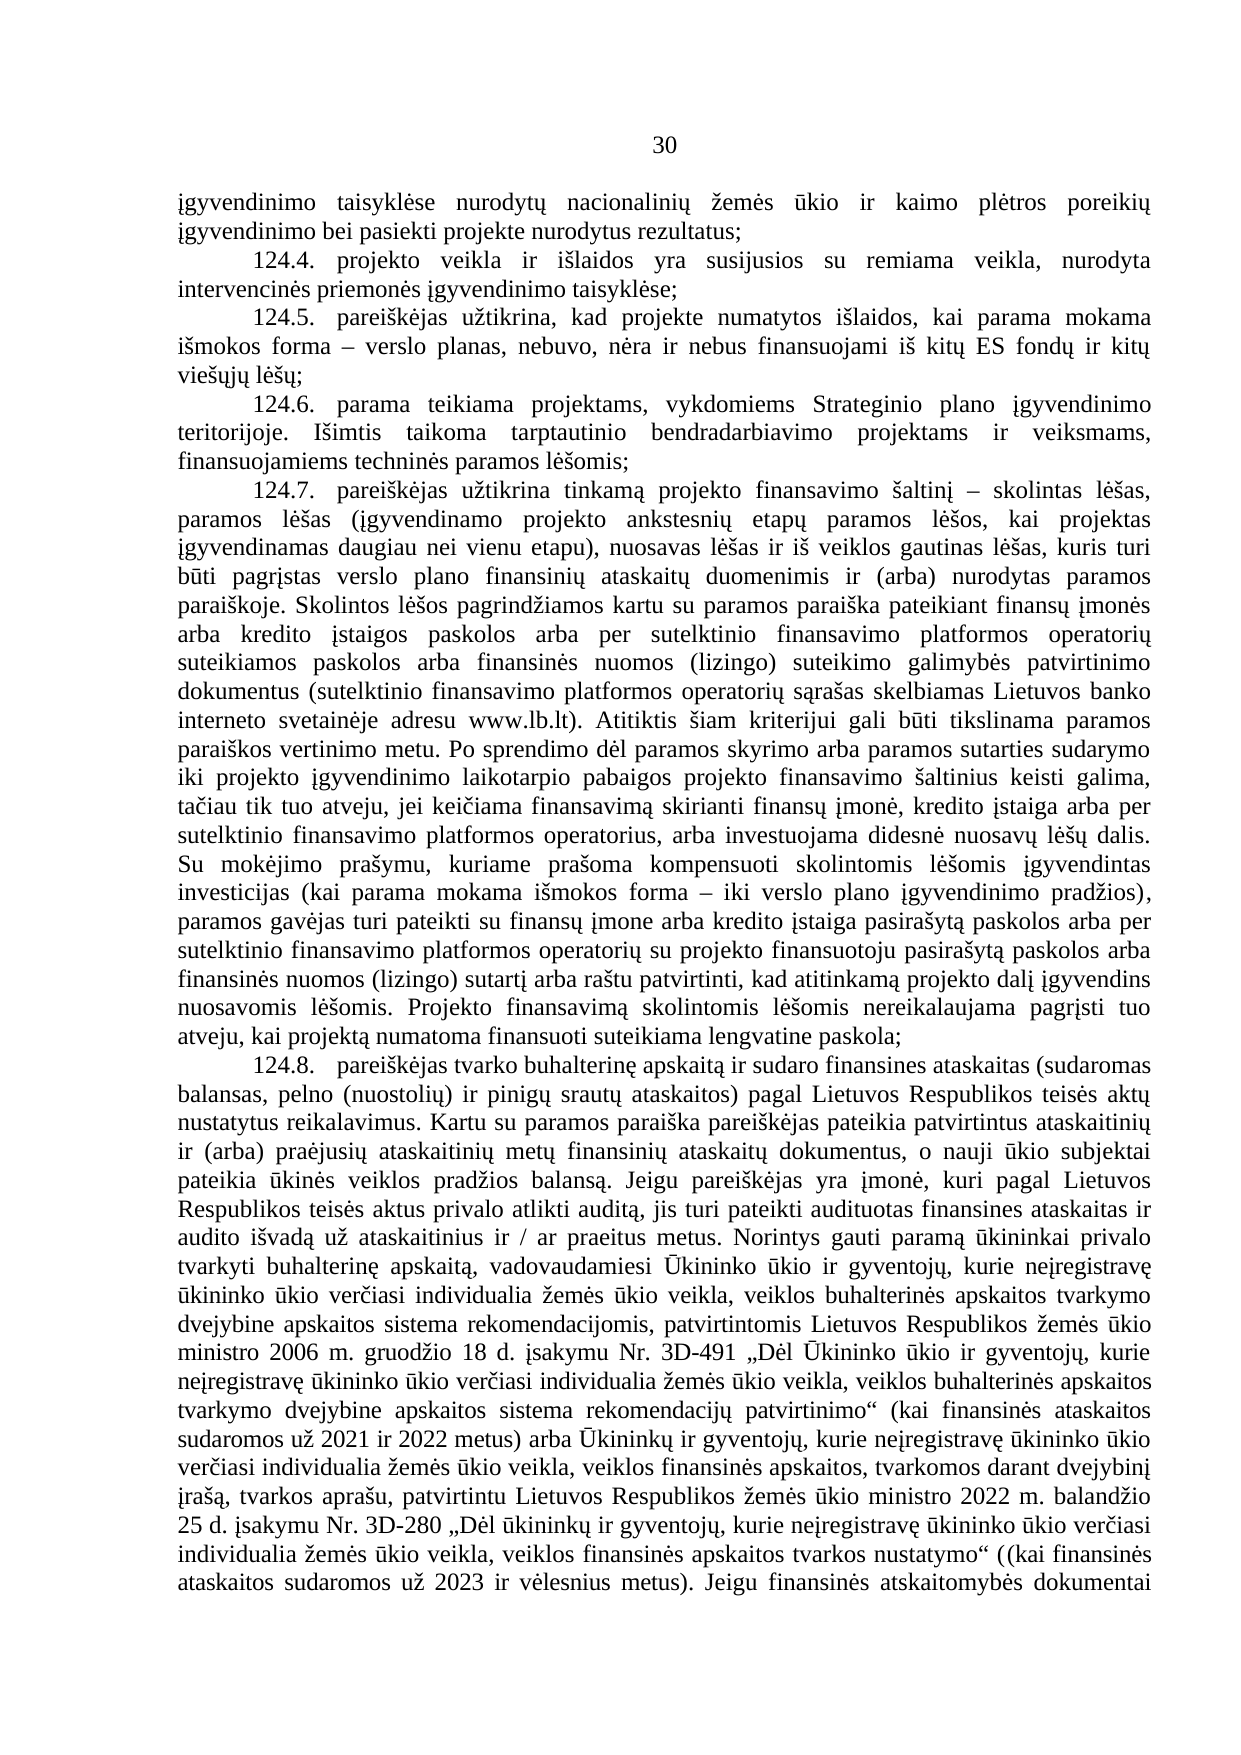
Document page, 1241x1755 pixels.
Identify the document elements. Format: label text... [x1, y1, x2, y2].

text 124.6. parama teikiama projektams, vykdomiems Strateginio plano įgyvendinimo teritorijoje. Išimtis taikoma tarptautinio bendradarbiavimo projektams ir veiksmams, finansuojamiems techninės paramos lėšomis; [177, 389, 1152, 475]
text 124.4. projekto veikla ir išlaidos yra susijusios su remiama veikla, nurodyta intervencinės priemonės įgyvendinimo taisyklėse; [177, 245, 1152, 302]
text 124.7. pareiškėjas užtikrina tinkamą projekto finansavimo šaltinį – skolintas lėšas, paramos lėšas (įgyvendinamo projekto ankstesnių etapų paramos lėšos, kai projektas įgyvendinamas daugiau nei vienu etapu), nuosavas lėšas ir iš veiklos gautinas lėšas, kuris turi būti pagrįstas verslo plano finansinių ataskaitų duomenimis ir (arba) nurodytas paramos paraiškoje. Skolintos lėšos pagrindžiamos kartu su paramos paraiška pateikiant finansų įmonės arba kredito įstaigos paskolos arba per sutelktinio finansavimo platformos operatorių suteikiamos paskolos arba finansinės nuomos (lizingo) suteikimo galimybės patvirtinimo dokumentus (sutelktinio finansavimo platformos operatorių sąrašas skelbiamas Lietuvos banko interneto svetainėje adresu www.lb.lt). Atitiktis šiam kriterijui gali būti tikslinama paramos paraiškos vertinimo metu. Po sprendimo dėl paramos skyrimo arba paramos sutarties sudarymo iki projekto įgyvendinimo laikotarpio pabaigos projekto finansavimo šaltinius keisti galima, tačiau tik tuo atveju, jei keičiama finansavimą skirianti finansų įmonė, kredito įstaiga arba per sutelktinio finansavimo platformos operatorius, arba investuojama didesnė nuosavų lėšų dalis. Su mokėjimo prašymu, kuriame prašoma kompensuoti skolintomis lėšomis įgyvendintas investicijas (kai parama mokama išmokos forma – iki verslo plano įgyvendinimo pradžios), paramos gavėjas turi pateikti su finansų įmone arba kredito įstaiga pasirašytą paskolos arba per sutelktinio finansavimo platformos operatorių su projekto finansuotoju pasirašytą paskolos arba finansinės nuomos (lizingo) sutartį arba raštu patvirtinti, kad atitinkamą projekto dalį įgyvendins nuosavomis lėšomis. Projekto finansavimą skolintomis lėšomis nereikalaujama pagrįsti tuo atveju, kai projektą numatoma finansuoti suteikiama lengvatine paskola; [177, 475, 1152, 1050]
text 124.8. pareiškėjas tvarko buhalterinę apskaitą ir sudaro finansines ataskaitas (sudaromas balansas, pelno (nuostolių) ir pinigų srautų ataskaitos) pagal Lietuvos Respublikos teisės aktų nustatytus reikalavimus. Kartu su paramos paraiška pareiškėjas pateikia patvirtintus ataskaitinių ir (arba) praėjusių ataskaitinių metų finansinių ataskaitų dokumentus, o nauji ūkio subjektai pateikia ūkinės veiklos pradžios balansą. Jeigu pareiškėjas yra įmonė, kuri pagal Lietuvos Respublikos teisės aktus privalo atlikti auditą, jis turi pateikti audituotas finansines ataskaitas ir audito išvadą už ataskaitinius ir / ar praeitus metus. Norintys gauti paramą ūkininkai privalo tvarkyti buhalterinę apskaitą, vadovaudamiesi Ūkininko ūkio ir gyventojų, kurie neįregistravę ūkininko ūkio verčiasi individualia žemės ūkio veikla, veiklos buhalterinės apskaitos tvarkymo dvejybine apskaitos sistema rekomendacijomis, patvirtintomis Lietuvos Respublikos žemės ūkio ministro 2006 m. gruodžio 18 d. įsakymu Nr. 3D-491 „Dėl Ūkininko ūkio ir gyventojų, kurie neįregistravę ūkininko ūkio verčiasi individualia žemės ūkio veikla, veiklos buhalterinės apskaitos tvarkymo dvejybine apskaitos sistema rekomendacijų patvirtinimo“ (kai finansinės ataskaitos sudaromos už 2021 ir 2022 metus) arba Ūkininkų ir gyventojų, kurie neįregistravę ūkininko ūkio verčiasi individualia žemės ūkio veikla, veiklos finansinės apskaitos, tvarkomos darant dvejybinį įrašą, tvarkos aprašu, patvirtintu Lietuvos Respublikos žemės ūkio ministro 2022 m. balandžio 25 d. įsakymu Nr. 3D-280 „Dėl ūkininkų ir gyventojų, kurie neįregistravę ūkininko ūkio verčiasi individualia žemės ūkio veikla, veiklos finansinės apskaitos tvarkos nustatymo“ ((kai finansinės ataskaitos sudaromos už 2023 ir vėlesnius metus). Jeigu finansinės atskaitomybės dokumentai [177, 1050, 1152, 1596]
text įgyvendinimo taisyklėse nurodytų nacionalinių žemės ūkio ir kaimo plėtros poreikių įgyvendinimo bei pasiekti projekte nurodytus rezultatus; [177, 187, 1152, 245]
text 124.5. pareiškėjas užtikrina, kad projekte numatytos išlaidos, kai parama mokama išmokos forma – verslo planas, nebuvo, nėra ir nebus finansuojami iš kitų ES fondų ir kitų viešųjų lėšų; [177, 302, 1152, 389]
